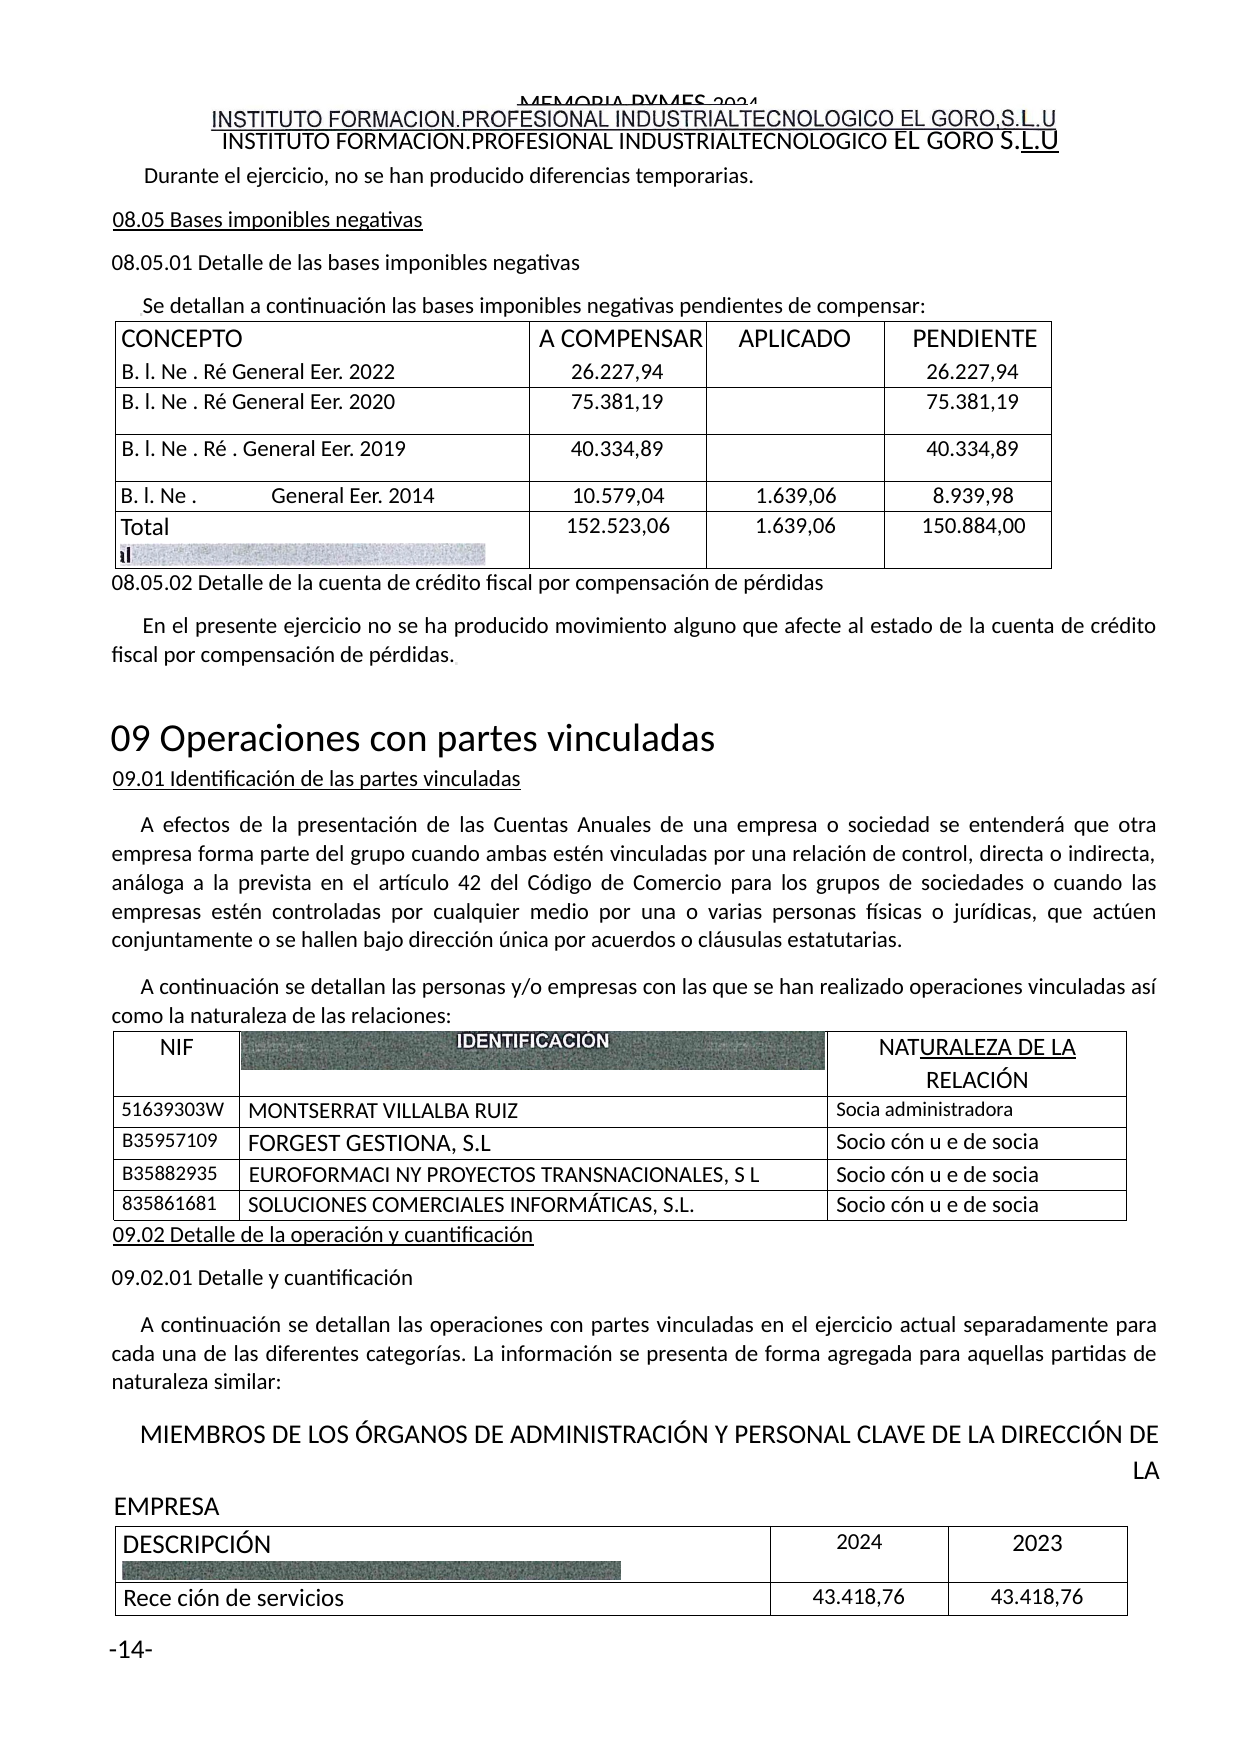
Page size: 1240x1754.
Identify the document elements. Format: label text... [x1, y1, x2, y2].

text A efectos de la presentación de las Cuentas Anuales de una empresa o sociedad se entenderá que otra empresa forma parte del grupo cuando ambas estén vinculadas por una relación de control, directa o indirecta, análoga a la prevista en el artículo 42 del Código de Comercio para los grupos de sociedades o cuando las empresas estén controladas por cualquier medio por una o varias personas físicas o jurídicas, que actúen conjuntamente o se hallen bajo dirección única por acuerdos o cláusulas estatutarias. [111, 810, 1158, 954]
table_cell B35882935 [114, 1160, 239, 1189]
table_cell [707, 435, 884, 481]
subtitle 08.05 Bases imponibles negativas [112, 205, 1160, 233]
text A continuación se detallan las personas y/o empresas con las que se han realizado operaciones vinculadas así como la naturaleza de las relaciones: [111, 972, 1158, 1029]
text 09 Operaciones con partes vinculadas [110, 713, 1160, 761]
table_cell 43.418,76 [949, 1583, 1127, 1615]
table_header 2024 [771, 1527, 948, 1581]
table_cell 75.381,19 [530, 388, 706, 434]
table_cell 10.579,04 [530, 482, 706, 511]
table_cell Socio cón u e de socia [828, 1128, 1126, 1159]
text MIEMBROS DE LOS ÓRGANOS DE ADMINISTRACIÓN Y PERSONAL CLAVE DE LA DIRECCIÓN DE LA [109, 1417, 1159, 1486]
table_header [240, 1032, 827, 1096]
table_cell Socio cón u e de socia [828, 1160, 1126, 1189]
text Se detallan a continuación las bases imponibles negativas pendientes de compensar: [140, 291, 1158, 319]
table_cell Total [116, 512, 529, 568]
table_cell 150.884,00 [885, 512, 1051, 568]
subtitle 09.01 Identificación de las partes vinculadas [112, 764, 1160, 793]
table_cell B. l. Ne . Ré General Eer. 2020 [116, 388, 529, 434]
text 08.05.01 Detalle de las bases imponibles negativas [111, 248, 1158, 276]
table_cell [707, 388, 884, 434]
table_cell SOLUCIONES COMERCIALES INFORMÁTICAS, S.L. [240, 1191, 827, 1220]
table_cell Socia administradora [828, 1097, 1126, 1126]
table_header NIF [114, 1032, 239, 1096]
table_header PENDIENTE 26.227,94 [885, 322, 1051, 387]
table_cell EUROFORMACI NY PROYECTOS TRANSNACIONALES, S L [240, 1160, 827, 1189]
table_cell 43.418,76 [771, 1583, 948, 1615]
table_cell 1.639,06 [707, 512, 884, 568]
table_cell Socio cón u e de socia [828, 1191, 1126, 1220]
table_header NATURALEZA DE LA RELACIÓN [828, 1032, 1126, 1096]
table_header A COMPENSAR 26.227,94 [530, 322, 706, 387]
text 09.02.01 Detalle y cuantificación [111, 1263, 1158, 1292]
table_cell B. l. Ne . General Eer. 2014 [116, 482, 529, 511]
table_cell FORGEST GESTIONA, S.L [240, 1128, 827, 1159]
table_cell 40.334,89 [885, 435, 1051, 481]
table_cell B. l. Ne . Ré . General Eer. 2019 [116, 435, 529, 481]
text En el presente ejercicio no se ha producido movimiento alguno que afecte al estado de la cuenta de crédito fiscal por compensación de pérdidas. [111, 611, 1158, 668]
text 08.05.02 Detalle de la cuenta de crédito fiscal por compensación de pérdidas [111, 568, 1158, 596]
text Durante el ejercicio, no se han producido diferencias temporarias. [144, 162, 1158, 189]
table_cell Rece ción de servicios [116, 1583, 770, 1615]
table_cell 75.381,19 [885, 388, 1051, 434]
table_cell MONTSERRAT VILLALBA RUIZ [240, 1097, 827, 1126]
table_header APLICADO [707, 322, 884, 387]
table_cell 40.334,89 [530, 435, 706, 481]
table_header DESCRIPCIÓN [116, 1527, 770, 1581]
table_header 2023 [949, 1527, 1127, 1581]
table_header CONCEPTO B. l. Ne . Ré General Eer. 2022 [116, 322, 529, 387]
table_cell 1.639,06 [707, 482, 884, 511]
table_cell B35957109 [114, 1128, 239, 1159]
subtitle 09.02 Detalle de la operación y cuantificación [112, 1220, 1160, 1248]
table_cell 835861681 [114, 1191, 239, 1220]
table_cell 152.523,06 [530, 512, 706, 568]
table_cell 8.939,98 [885, 482, 1051, 511]
text A continuación se detallan las operaciones con partes vinculadas en el ejercicio actual separadamente para cada una de las diferentes categorías. La información se presenta de forma agregada para aquellas partidas de naturaleza similar: [111, 1310, 1158, 1396]
table_cell 51639303W [114, 1097, 239, 1126]
text EMPRESA [113, 1489, 1160, 1523]
